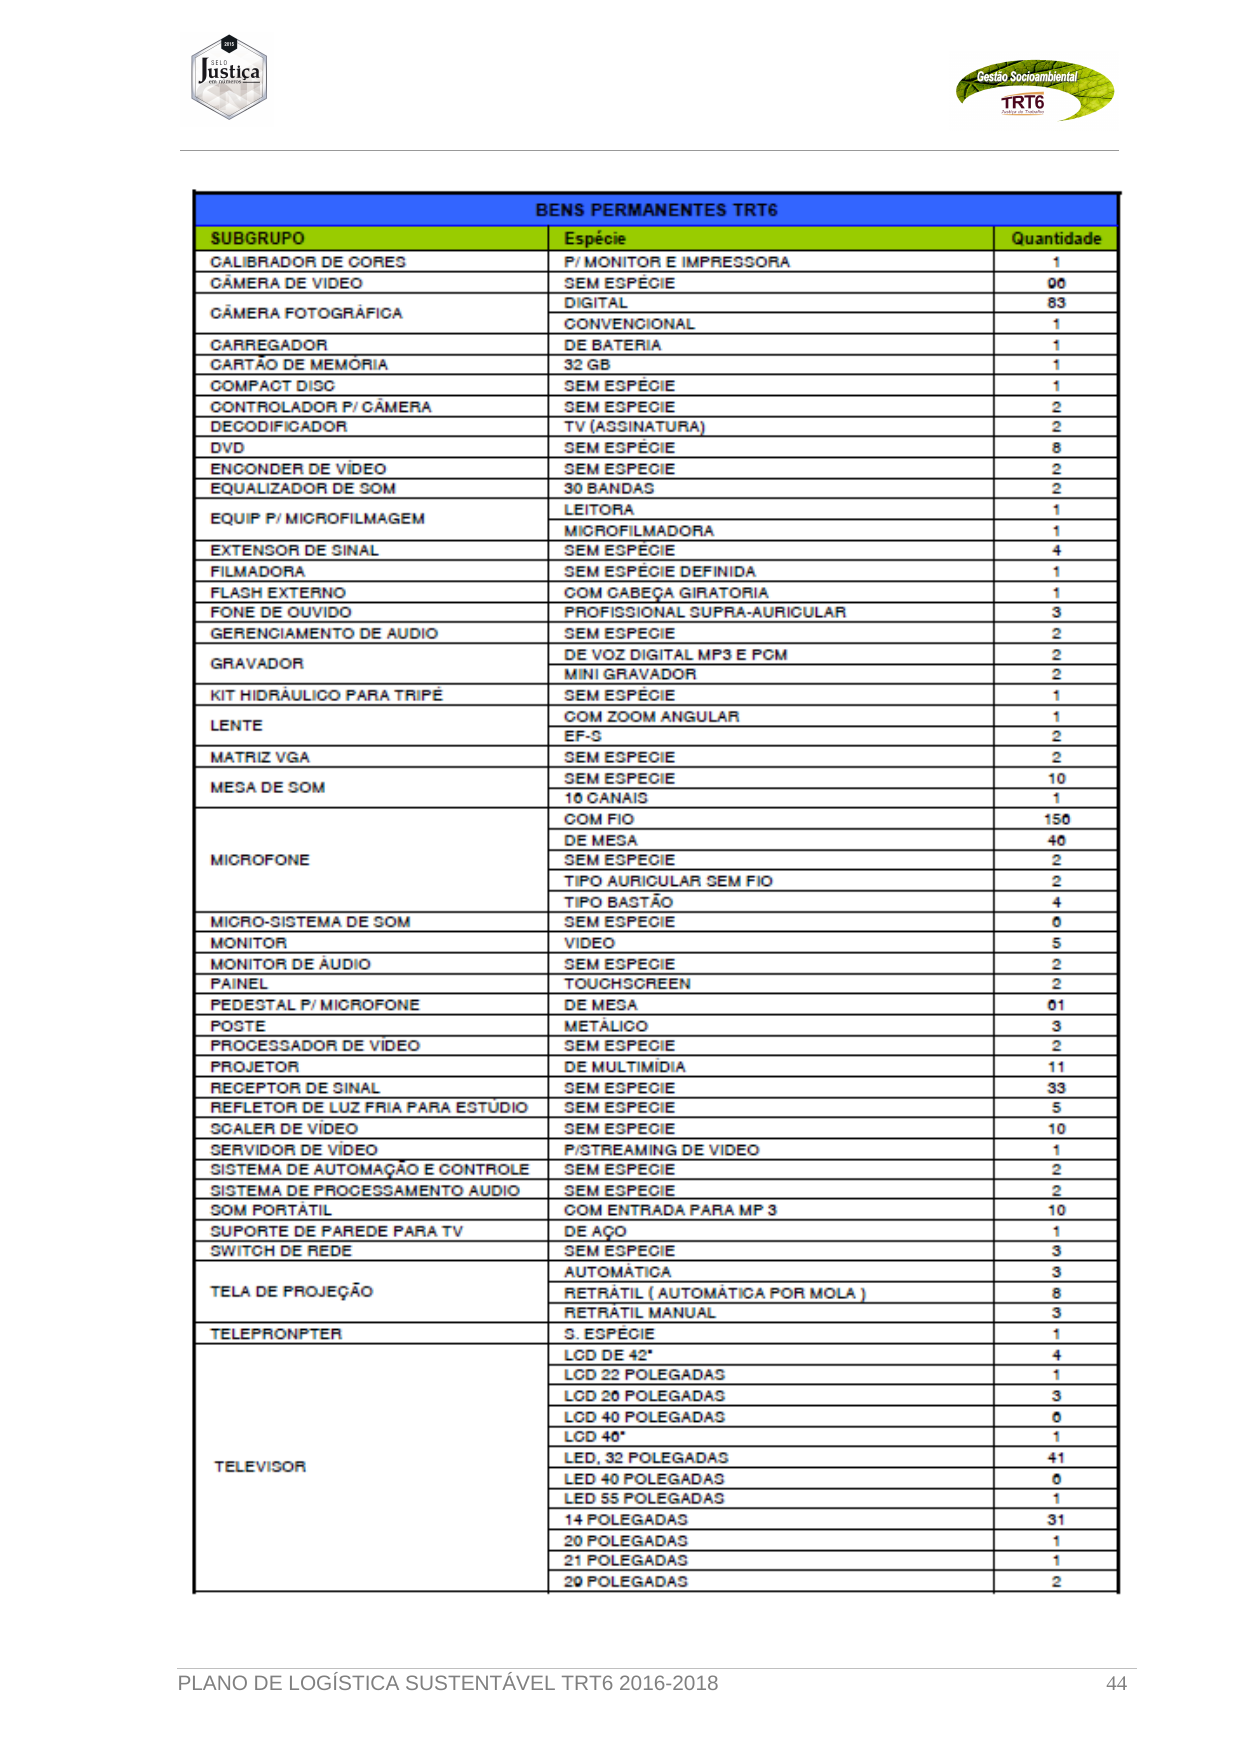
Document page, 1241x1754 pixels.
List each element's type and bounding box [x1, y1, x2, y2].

picture [180, 32, 274, 127]
picture [988, 51, 1120, 131]
picture [198, 176, 1112, 1606]
